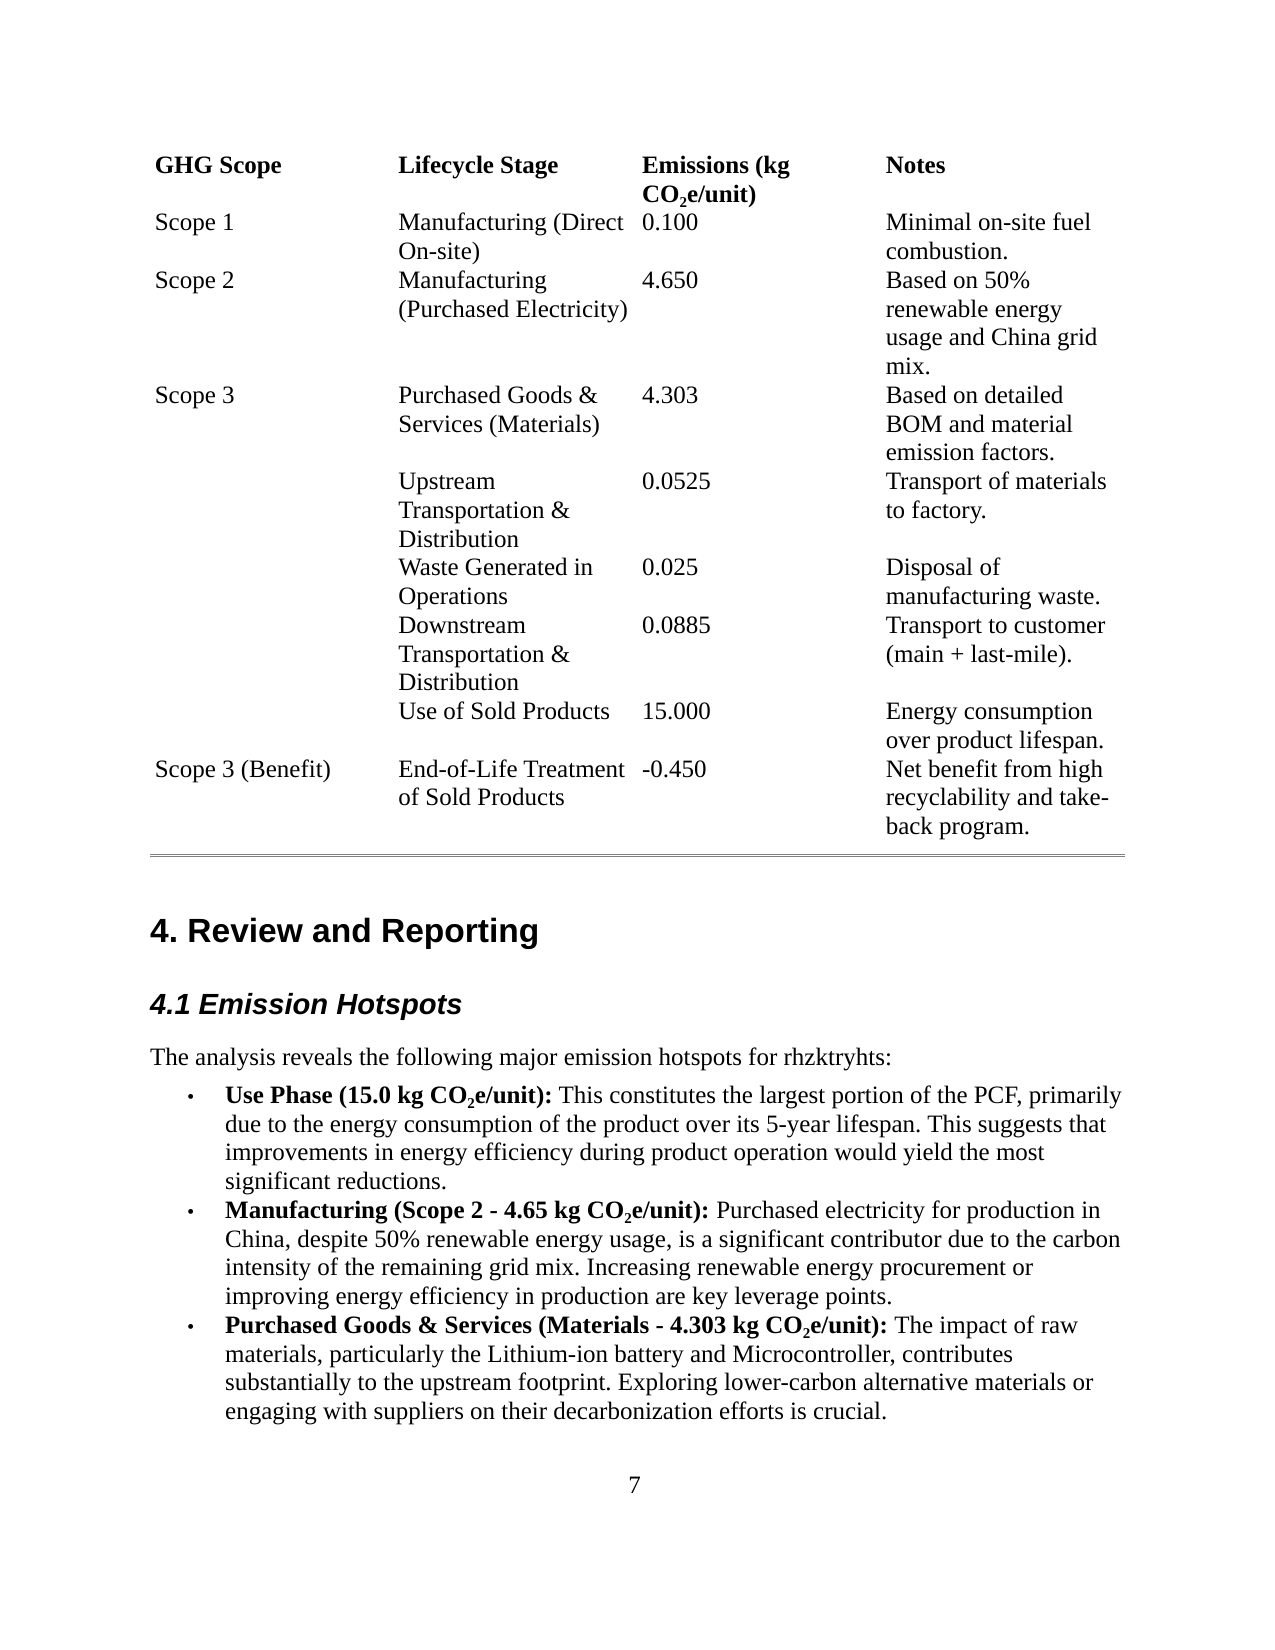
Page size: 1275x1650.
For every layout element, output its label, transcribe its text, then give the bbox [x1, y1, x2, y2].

table_cell Minimal on-site fuel combustion. [881, 208, 1125, 265]
table_cell Based on 50% renewable energy usage and China grid mix. [881, 265, 1125, 380]
list Manufacturing (Scope 2 - 4.65 kg CO₂e/unit): Purchased electricity for production in China, despite 50% renewable energy usage, is a significant contributor due to the carbon intensity of the remaining grid mix. Increasing renewable energy procurement or improving energy efficiency in production are key leverage points. [187, 1195, 1125, 1310]
table_cell Transport of materials to factory. [881, 466, 1125, 552]
table_cell Scope 3 [150, 380, 394, 754]
table_cell Based on detailed BOM and material emission factors. [881, 380, 1125, 466]
table_cell Use of Sold Products [394, 696, 637, 754]
table_cell Disposal of manufacturing waste. [881, 553, 1125, 610]
list Purchased Goods & Services (Materials - 4.303 kg CO₂e/unit): The impact of raw materials, particularly the Lithium-ion battery and Microcontroller, contributes substantially to the upstream footprint. Exploring lower-carbon alternative materials or engaging with suppliers on their decarbonization efforts is crucial. [187, 1310, 1125, 1425]
table_header Lifecycle Stage [394, 150, 637, 207]
table_cell Manufacturing (Purchased Electricity) [394, 265, 637, 380]
table_cell Energy consumption over product lifespan. [881, 696, 1125, 754]
table_cell Scope 1 [150, 208, 394, 265]
table_cell Purchased Goods & Services (Materials) [394, 380, 637, 466]
table_cell 4.303 [638, 380, 881, 466]
table_cell End-of-Life Treatment of Sold Products [394, 754, 637, 840]
table_cell Scope 3 (Benefit) [150, 754, 394, 840]
subtitle 4. Review and Reporting [150, 911, 1125, 950]
list Use Phase (15.0 kg CO₂e/unit): This constitutes the largest portion of the PCF, primarily due to the energy consumption of the product over its 5-year lifespan. This suggests that improvements in energy efficiency during product operation would yield the most significant reductions. [187, 1080, 1125, 1195]
table_cell Transport to customer (main + last-mile). [881, 610, 1125, 696]
table_cell 0.0525 [638, 466, 881, 552]
table_cell 0.100 [638, 208, 881, 265]
table_header Notes [881, 150, 1125, 207]
table_cell 0.025 [638, 553, 881, 610]
table_cell 4.650 [638, 265, 881, 380]
table_cell 0.0885 [638, 610, 881, 696]
table_cell -0.450 [638, 754, 881, 840]
text The analysis reveals the following major emission hotspots for rhzktryhts: [150, 1042, 1125, 1071]
table_header GHG Scope [150, 150, 394, 207]
subtitle 4.1 Emission Hotspots [150, 987, 1125, 1021]
table_cell Upstream Transportation & Distribution [394, 466, 637, 552]
table_cell Net benefit from high recyclability and take-back program. [881, 754, 1125, 840]
table_cell Manufacturing (Direct On-site) [394, 208, 637, 265]
table_cell Waste Generated in Operations [394, 553, 637, 610]
table_header Emissions (kg CO₂e/unit) [638, 150, 881, 207]
table_cell Scope 2 [150, 265, 394, 380]
table_cell 15.000 [638, 696, 881, 754]
table_cell Downstream Transportation & Distribution [394, 610, 637, 696]
